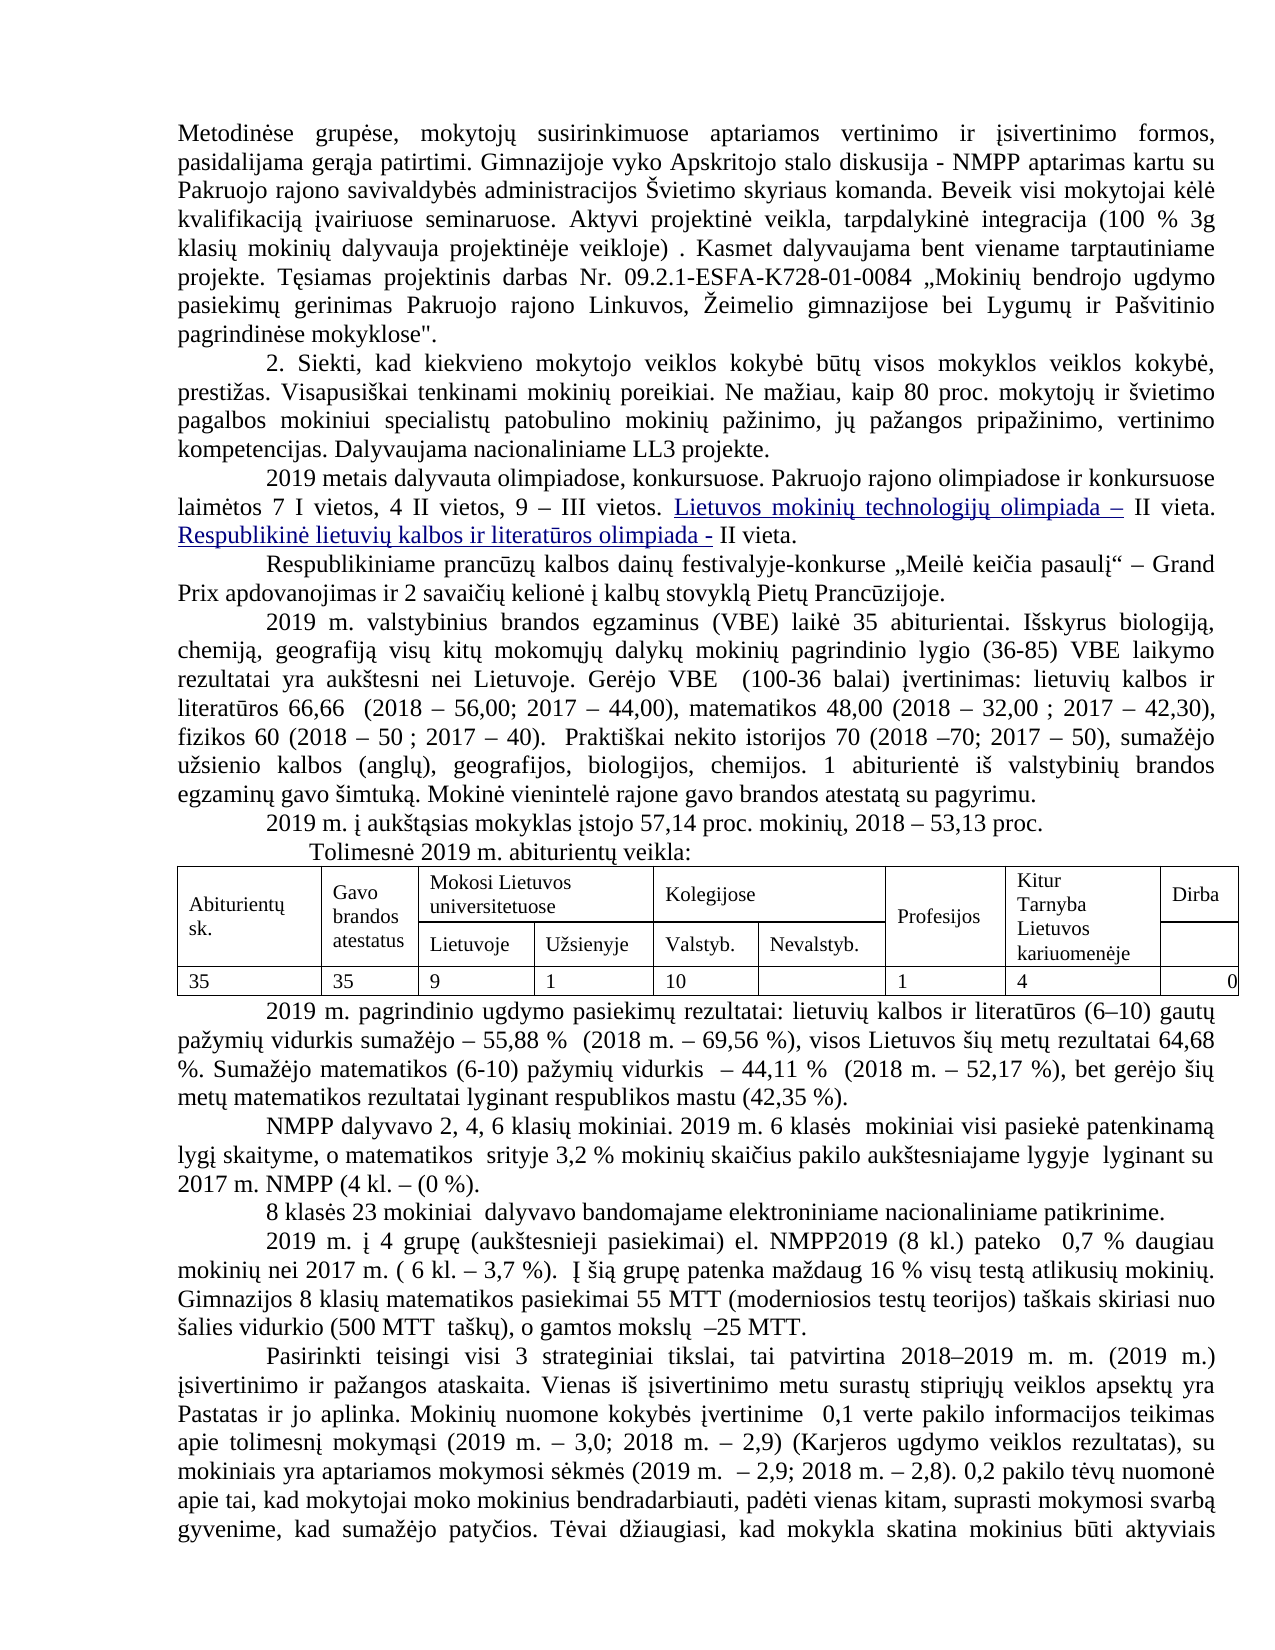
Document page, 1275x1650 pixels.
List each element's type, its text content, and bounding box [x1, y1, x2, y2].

table_cell Valstyb. [654, 923, 758, 966]
table_cell 0 [1161, 967, 1238, 995]
table_cell [1161, 923, 1238, 966]
text Pasirinkti teisingi visi 3 strateginiai tikslai, tai patvirtina 2018–2019 m. m. (2019 m.) įsivertinimo ir pažangos ataskaita. Vienas iš įsivertinimo metu surastų stipriųjų veiklos apsektų yra Pastatas ir jo aplinka. Mokinių nuomone kokybės įvertinime 0,1 verte pakilo informacijos teikimas apie tolimesnį mokymąsi (2019 m. – 3,0; 2018 m. – 2,9) (Karjeros ugdymo veiklos rezultatas), su mokiniais yra aptariamos mokymosi sėkmės (2019 m. – 2,9; 2018 m. – 2,8). 0,2 pakilo tėvų nuomonė apie tai, kad mokytojai moko mokinius bendradarbiauti, padėti vienas kitam, suprasti mokymosi svarbą gyvenime, kad sumažėjo patyčios. Tėvai džiaugiasi, kad mokykla skatina mokinius būti aktyviais [177, 1341, 1216, 1542]
table_header Kitur Tarnyba Lietuvos kariuomenėje [1006, 867, 1160, 966]
table_header Kolegijose [654, 867, 885, 921]
table_header Gavo brandos atestatus [322, 867, 418, 966]
text 2019 m. į aukštąsias mokyklas įstojo 57,14 proc. mokinių, 2018 – 53,13 proc. [177, 808, 1216, 837]
table_header Mokosi Lietuvos universitetuose [419, 867, 653, 921]
text Metodinėse grupėse, mokytojų susirinkimuose aptariamos vertinimo ir įsivertinimo formos, pasidalijama gerąja patirtimi. Gimnazijoje vyko Apskritojo stalo diskusija - NMPP aptarimas kartu su Pakruojo rajono savivaldybės administracijos Švietimo skyriaus komanda. Beveik visi mokytojai kėlė kvalifikaciją įvairiuose seminaruose. Aktyvi projektinė veikla, tarpdalykinė integracija (100 % 3g klasių mokinių dalyvauja projektinėje veikloje) . Kasmet dalyvaujama bent viename tarptautiniame projekte. Tęsiamas projektinis darbas Nr. 09.2.1-ESFA-K728-01-0084 „Mokinių bendrojo ugdymo pasiekimų gerinimas Pakruojo rajono Linkuvos, Žeimelio gimnazijose bei Lygumų ir Pašvitinio pagrindinėse mokyklose". [177, 118, 1216, 348]
text NMPP dalyvavo 2, 4, 6 klasių mokiniai. 2019 m. 6 klasės mokiniai visi pasiekė patenkinamą lygį skaityme, o matematikos srityje 3,2 % mokinių skaičius pakilo aukštesniajame lygyje lyginant su 2017 m. NMPP (4 kl. – (0 %). [177, 1111, 1216, 1197]
text 2019 m. pagrindinio ugdymo pasiekimų rezultatai: lietuvių kalbos ir literatūros (6–10) gautų pažymių vidurkis sumažėjo – 55,88 % (2018 m. – 69,56 %), visos Lietuvos šių metų rezultatai 64,68 %. Sumažėjo matematikos (6-10) pažymių vidurkis – 44,11 % (2018 m. – 52,17 %), bet gerėjo šių metų matematikos rezultatai lyginant respublikos mastu (42,35 %). [177, 996, 1216, 1111]
text 8 klasės 23 mokiniai dalyvavo bandomajame elektroniniame nacionaliniame patikrinime. [177, 1197, 1216, 1226]
table_header Dirba [1161, 867, 1238, 921]
text 2019 m. valstybinius brandos egzaminus (VBE) laikė 35 abiturientai. Išskyrus biologiją, chemiją, geografiją visų kitų mokomųjų dalykų mokinių pagrindinio lygio (36-85) VBE laikymo rezultatai yra aukštesni nei Lietuvoje. Gerėjo VBE (100-36 balai) įvertinimas: lietuvių kalbos ir literatūros 66,66 (2018 – 56,00; 2017 – 44,00), matematikos 48,00 (2018 – 32,00 ; 2017 – 42,30), fizikos 60 (2018 – 50 ; 2017 – 40). Praktiškai nekito istorijos 70 (2018 –70; 2017 – 50), sumažėjo užsienio kalbos (anglų), geografijos, biologijos, chemijos. 1 abiturientė iš valstybinių brandos egzaminų gavo šimtuką. Mokinė vienintelė rajone gavo brandos atestatą su pagyrimu. [177, 607, 1216, 808]
text 2019 metais dalyvauta olimpiadose, konkursuose. Pakruojo rajono olimpiadose ir konkursuose laimėtos 7 I vietos, 4 II vietos, 9 – III vietos. Lietuvos mokinių technologijų olimpiada – II vieta. Respublikinė lietuvių kalbos ir literatūros olimpiada - II vieta. [177, 463, 1216, 549]
table_header Abiturientų sk. [178, 867, 321, 966]
text Respublikiniame prancūzų kalbos dainų festivalyje-konkurse „Meilė keičia pasaulį“ – Grand Prix apdovanojimas ir 2 savaičių kelionė į kalbų stovyklą Pietų Prancūzijoje. [177, 549, 1216, 607]
table_cell 1 [886, 967, 1005, 995]
table_cell 1 [535, 967, 653, 995]
text Tolimesnė 2019 m. abiturientų veikla: [220, 837, 1216, 866]
table_header Profesijos [886, 867, 1005, 966]
table_cell Užsienyje [535, 923, 653, 966]
table_cell 35 [178, 967, 321, 995]
text 2. Siekti, kad kiekvieno mokytojo veiklos kokybė būtų visos mokyklos veiklos kokybė, prestižas. Visapusiškai tenkinami mokinių poreikiai. Ne mažiau, kaip 80 proc. mokytojų ir švietimo pagalbos mokiniui specialistų patobulino mokinių pažinimo, jų pažangos pripažinimo, vertinimo kompetencijas. Dalyvaujama nacionaliniame LL3 projekte. [177, 348, 1216, 463]
table_cell [759, 967, 885, 995]
table_cell Nevalstyb. [759, 923, 885, 966]
text 2019 m. į 4 grupę (aukštesnieji pasiekimai) el. NMPP2019 (8 kl.) pateko 0,7 % daugiau mokinių nei 2017 m. ( 6 kl. – 3,7 %). Į šią grupę patenka maždaug 16 % visų testą atlikusių mokinių. Gimnazijos 8 klasių matematikos pasiekimai 55 MTT (moderniosios testų teorijos) taškais skiriasi nuo šalies vidurkio (500 MTT taškų), o gamtos mokslų –25 MTT. [177, 1226, 1216, 1341]
table_cell Lietuvoje [419, 923, 534, 966]
table_cell 35 [322, 967, 418, 995]
table_cell 10 [654, 967, 758, 995]
table_cell 9 [419, 967, 534, 995]
table_cell 4 [1006, 967, 1160, 995]
